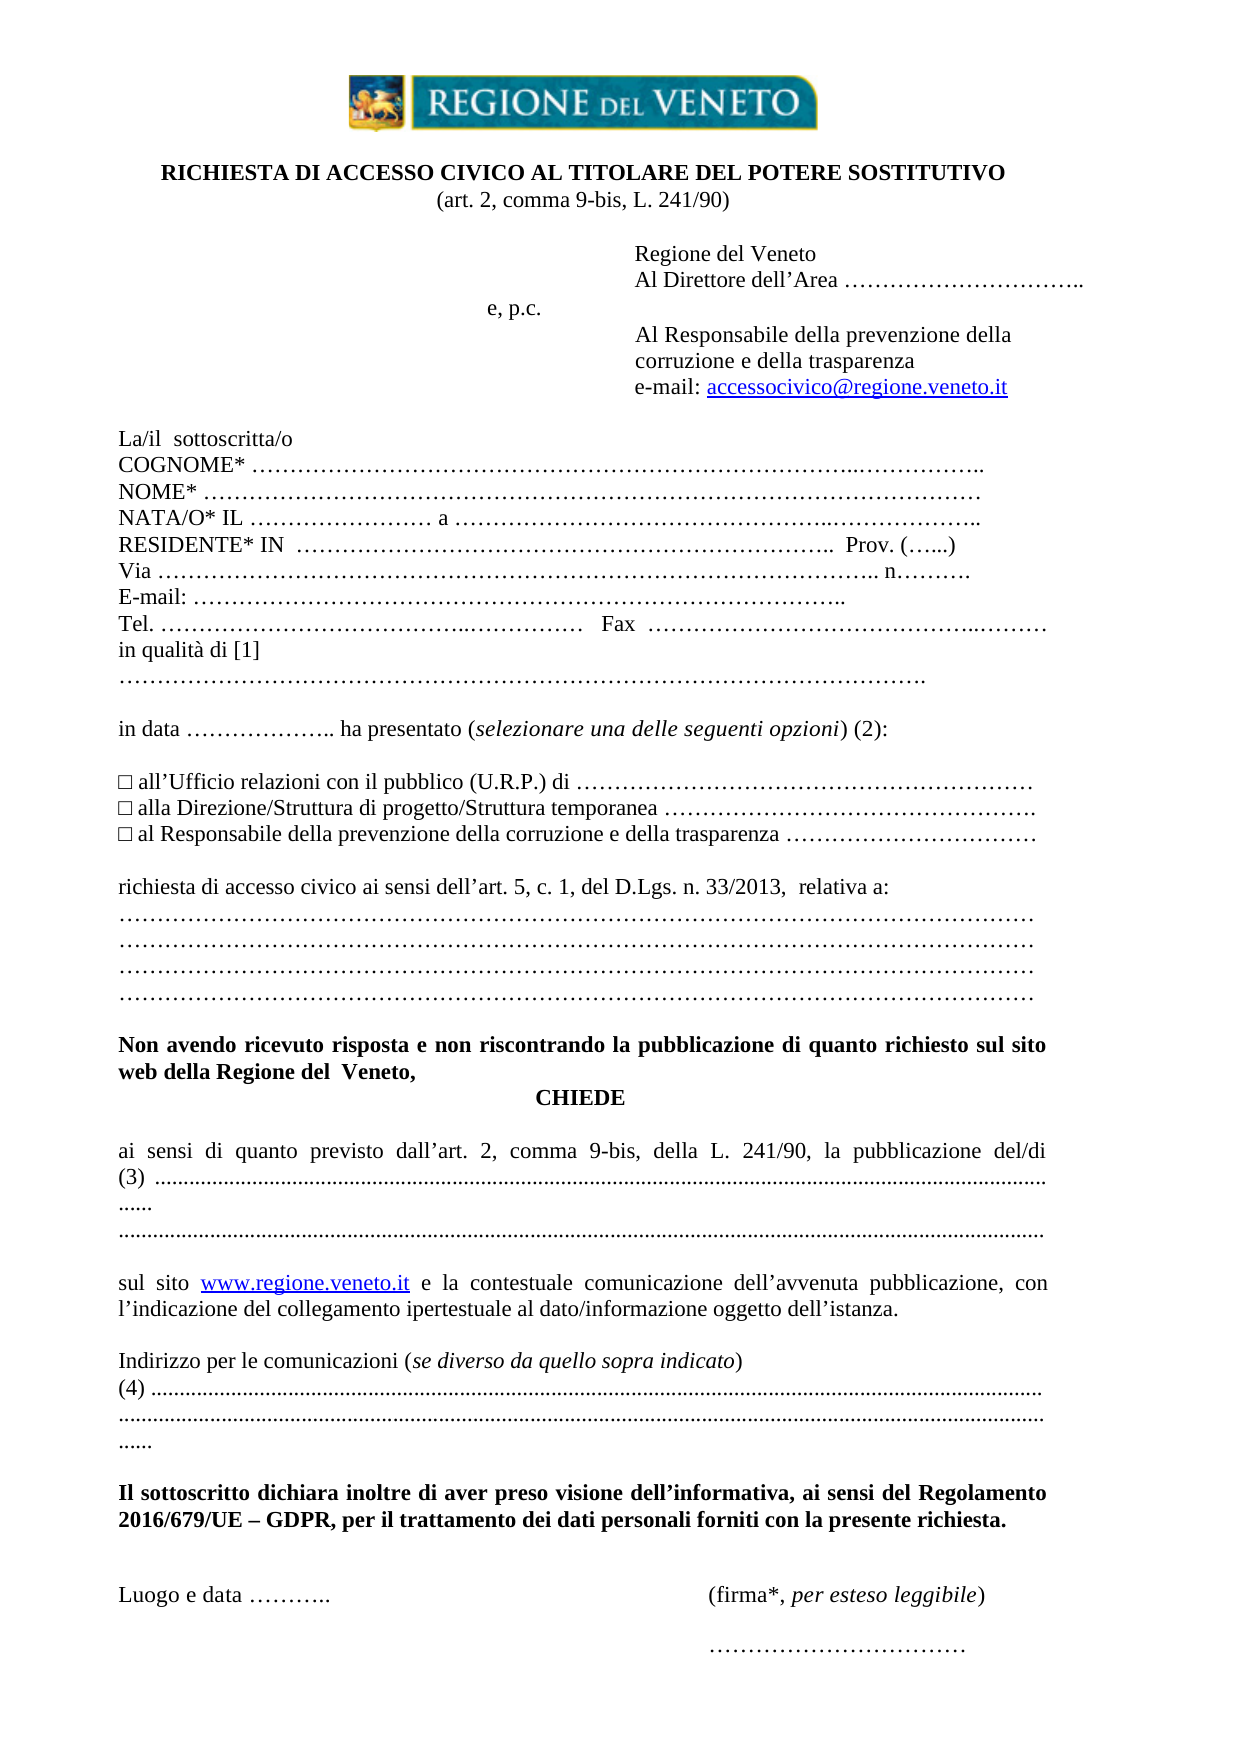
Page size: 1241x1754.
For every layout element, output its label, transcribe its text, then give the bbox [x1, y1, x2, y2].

text CHIEDE [118, 1084, 1048, 1110]
text in data ……………….. ha presentato (selezionare una delle seguenti opzioni) (2): [118, 715, 1048, 741]
text RESIDENTE* IN …………………………………………………………….. Prov. (…...) [118, 531, 1048, 557]
text Al Responsabile della prevenzione della corruzione e della trasparenza [635, 321, 1048, 373]
text Al Direttore dell’Area ………………………….. [561, 266, 1122, 293]
text .................................................................................................................................................................. [118, 1216, 1048, 1242]
text Luogo e data ……….. (firma*, per esteso leggibile) [118, 1582, 1048, 1608]
text ………………………………………………………………………………………………………… [118, 979, 1048, 1005]
text …………………………… [634, 1631, 1048, 1657]
text sul sito www.regione.veneto.it e la contestuale comunicazione dell’avvenuta pubblicazione, con l’indicazione del collegamento ipertestuale al dato/informazione oggetto dell’istanza. [118, 1268, 1048, 1321]
text NATA/O* IL …………………… a …………………………………………..……………….. [118, 504, 1048, 531]
text e-mail: accessocivico@regione.veneto.it [561, 373, 1048, 400]
text ……………………………………………………………………………………………………………………………………………………………………………………………………………………………………………………………………………………………………………………………… [118, 899, 1048, 979]
text Tel. …………………………………..…………… Fax ……………………………………..……… [118, 610, 1048, 636]
text ai sensi di quanto previsto dall’art. 2, comma 9-bis, della L. 241/90, la pubblicazione del/di (3) .................................................................................................................................................................. [118, 1137, 1048, 1216]
text □ al Responsabile della prevenzione della corruzione e della trasparenza …………………………… [118, 821, 1048, 847]
text Il sottoscritto dichiara inoltre di aver preso visione dell’informativa, ai sensi del Regolamento 2016/679/UE – GDPR, per il trattamento dei dati personali forniti con la presente richiesta. [118, 1479, 1048, 1532]
text □ alla Direzione/Struttura di progetto/Struttura temporanea …………………………………………. [118, 794, 1048, 821]
text La/il sottoscritta/o [118, 425, 1048, 452]
text Non avendo ricevuto risposta e non riscontrando la pubblicazione di quanto richiesto sul sito web della Regione del Veneto, [118, 1031, 1048, 1084]
text E-mail: ………………………………………………………………………….. [118, 583, 1048, 610]
text Regione del Veneto [561, 240, 1122, 266]
text NOME* ………………………………………………………………………………………… [118, 478, 1048, 504]
text (art. 2, comma 9-bis, L. 241/90) [118, 186, 1048, 212]
text RICHIESTA DI ACCESSO CIVICO AL TITOLARE DEL POTERE SOSTITUTIVO [118, 159, 1048, 186]
text in qualità di [1]……………………………………………………………………………………………. [118, 636, 1048, 689]
text □ all’Ufficio relazioni con il pubblico (U.R.P.) di …………………………………………………… [118, 768, 1048, 794]
text Via ………………………………………………………………………………….. n………. [118, 557, 1048, 583]
text e, p.c. [118, 293, 1122, 321]
text Indirizzo per le comunicazioni (se diverso da quello sopra indicato) (4) .................................................................................................................................................................................................................................................................................................................................... [118, 1348, 1048, 1453]
text COGNOME* ……………………………………………………………………..…………….. [118, 452, 1048, 478]
text richiesta di accesso civico ai sensi dell’art. 5, c. 1, del D.Lgs. n. 33/2013, relativa a: [118, 873, 1048, 899]
